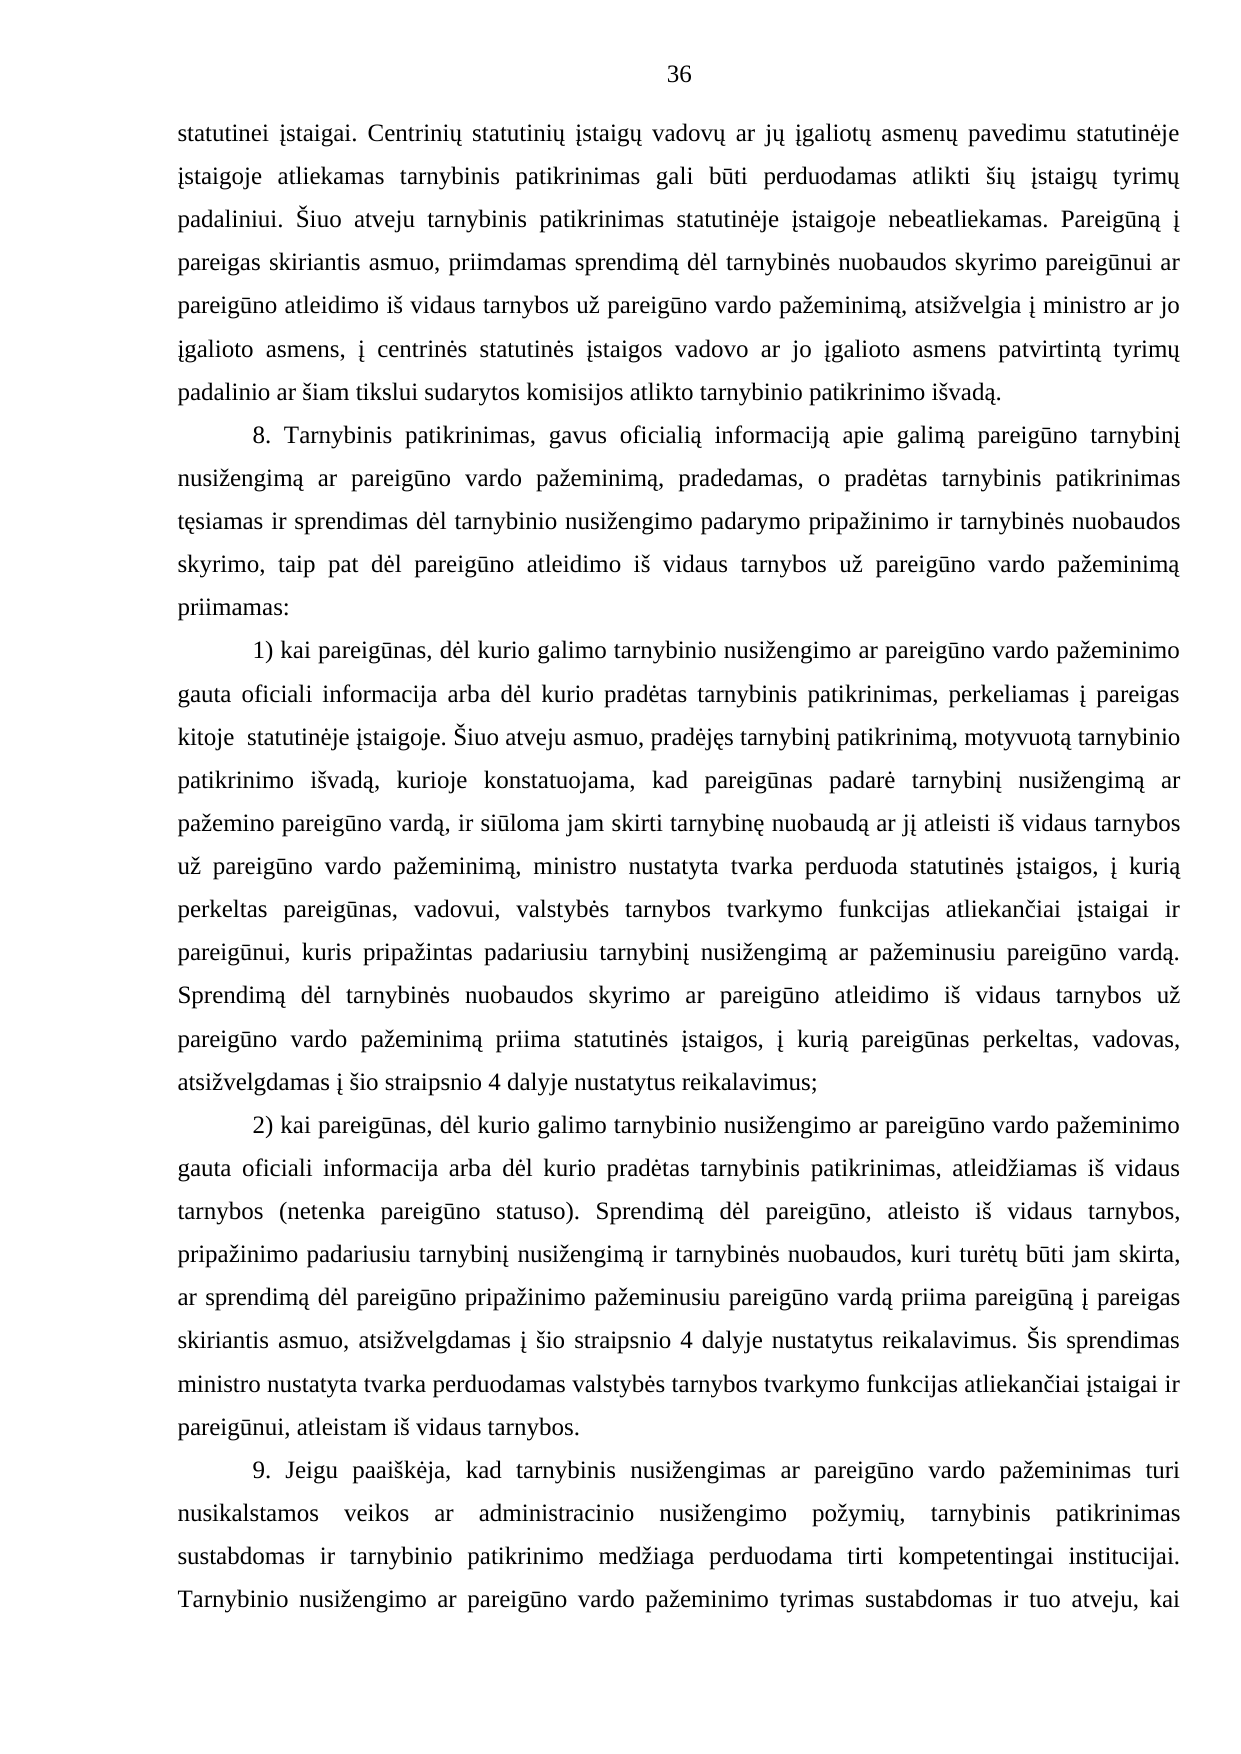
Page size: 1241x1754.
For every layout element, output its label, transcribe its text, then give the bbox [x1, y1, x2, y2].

text 9. Jeigu paaiškėja, kad tarnybinis nusižengimas ar pareigūno vardo pažeminimas turi nusikalstamos veikos ar administracinio nusižengimo požymių, tarnybinis patikrinimas sustabdomas ir tarnybinio patikrinimo medžiaga perduodama tirti kompetentingai institucijai. Tarnybinio nusižengimo ar pareigūno vardo pažeminimo tyrimas sustabdomas ir tuo atveju, kai [177, 1455, 1181, 1613]
text 8. Tarnybinis patikrinimas, gavus oficialią informaciją apie galimą pareigūno tarnybinį nusižengimą ar pareigūno vardo pažeminimą, pradedamas, o pradėtas tarnybinis patikrinimas tęsiamas ir sprendimas dėl tarnybinio nusižengimo padarymo pripažinimo ir tarnybinės nuobaudos skyrimo, taip pat dėl pareigūno atleidimo iš vidaus tarnybos už pareigūno vardo pažeminimą priimamas: [177, 420, 1181, 621]
text 2) kai pareigūnas, dėl kurio galimo tarnybinio nusižengimo ar pareigūno vardo pažeminimo gauta oficiali informacija arba dėl kurio pradėtas tarnybinis patikrinimas, atleidžiamas iš vidaus tarnybos (netenka pareigūno statuso). Sprendimą dėl pareigūno, atleisto iš vidaus tarnybos, pripažinimo padariusiu tarnybinį nusižengimą ir tarnybinės nuobaudos, kuri turėtų būti jam skirta, ar sprendimą dėl pareigūno pripažinimo pažeminusiu pareigūno vardą priima pareigūną į pareigas skiriantis asmuo, atsižvelgdamas į šio straipsnio 4 dalyje nustatytus reikalavimus. Šis sprendimas ministro nustatyta tvarka perduodamas valstybės tarnybos tvarkymo funkcijas atliekančiai įstaigai ir pareigūnui, atleistam iš vidaus tarnybos. [177, 1110, 1181, 1441]
text statutinei įstaigai. Centrinių statutinių įstaigų vadovų ar jų įgaliotų asmenų pavedimu statutinėje įstaigoje atliekamas tarnybinis patikrinimas gali būti perduodamas atlikti šių įstaigų tyrimų padaliniui. Šiuo atveju tarnybinis patikrinimas statutinėje įstaigoje nebeatliekamas. Pareigūną į pareigas skiriantis asmuo, priimdamas sprendimą dėl tarnybinės nuobaudos skyrimo pareigūnui ar pareigūno atleidimo iš vidaus tarnybos už pareigūno vardo pažeminimą, atsižvelgia į ministro ar jo įgalioto asmens, į centrinės statutinės įstaigos vadovo ar jo įgalioto asmens patvirtintą tyrimų padalinio ar šiam tikslui sudarytos komisijos atlikto tarnybinio patikrinimo išvadą. [177, 118, 1181, 406]
text 1) kai pareigūnas, dėl kurio galimo tarnybinio nusižengimo ar pareigūno vardo pažeminimo gauta oficiali informacija arba dėl kurio pradėtas tarnybinis patikrinimas, perkeliamas į pareigas kitoje statutinėje įstaigoje. Šiuo atveju asmuo, pradėjęs tarnybinį patikrinimą, motyvuotą tarnybinio patikrinimo išvadą, kurioje konstatuojama, kad pareigūnas padarė tarnybinį nusižengimą ar pažemino pareigūno vardą, ir siūloma jam skirti tarnybinę nuobaudą ar jį atleisti iš vidaus tarnybos už pareigūno vardo pažeminimą, ministro nustatyta tvarka perduoda statutinės įstaigos, į kurią perkeltas pareigūnas, vadovui, valstybės tarnybos tvarkymo funkcijas atliekančiai įstaigai ir pareigūnui, kuris pripažintas padariusiu tarnybinį nusižengimą ar pažeminusiu pareigūno vardą. Sprendimą dėl tarnybinės nuobaudos skyrimo ar pareigūno atleidimo iš vidaus tarnybos už pareigūno vardo pažeminimą priima statutinės įstaigos, į kurią pareigūnas perkeltas, vadovas, atsižvelgdamas į šio straipsnio 4 dalyje nustatytus reikalavimus; [177, 636, 1181, 1096]
